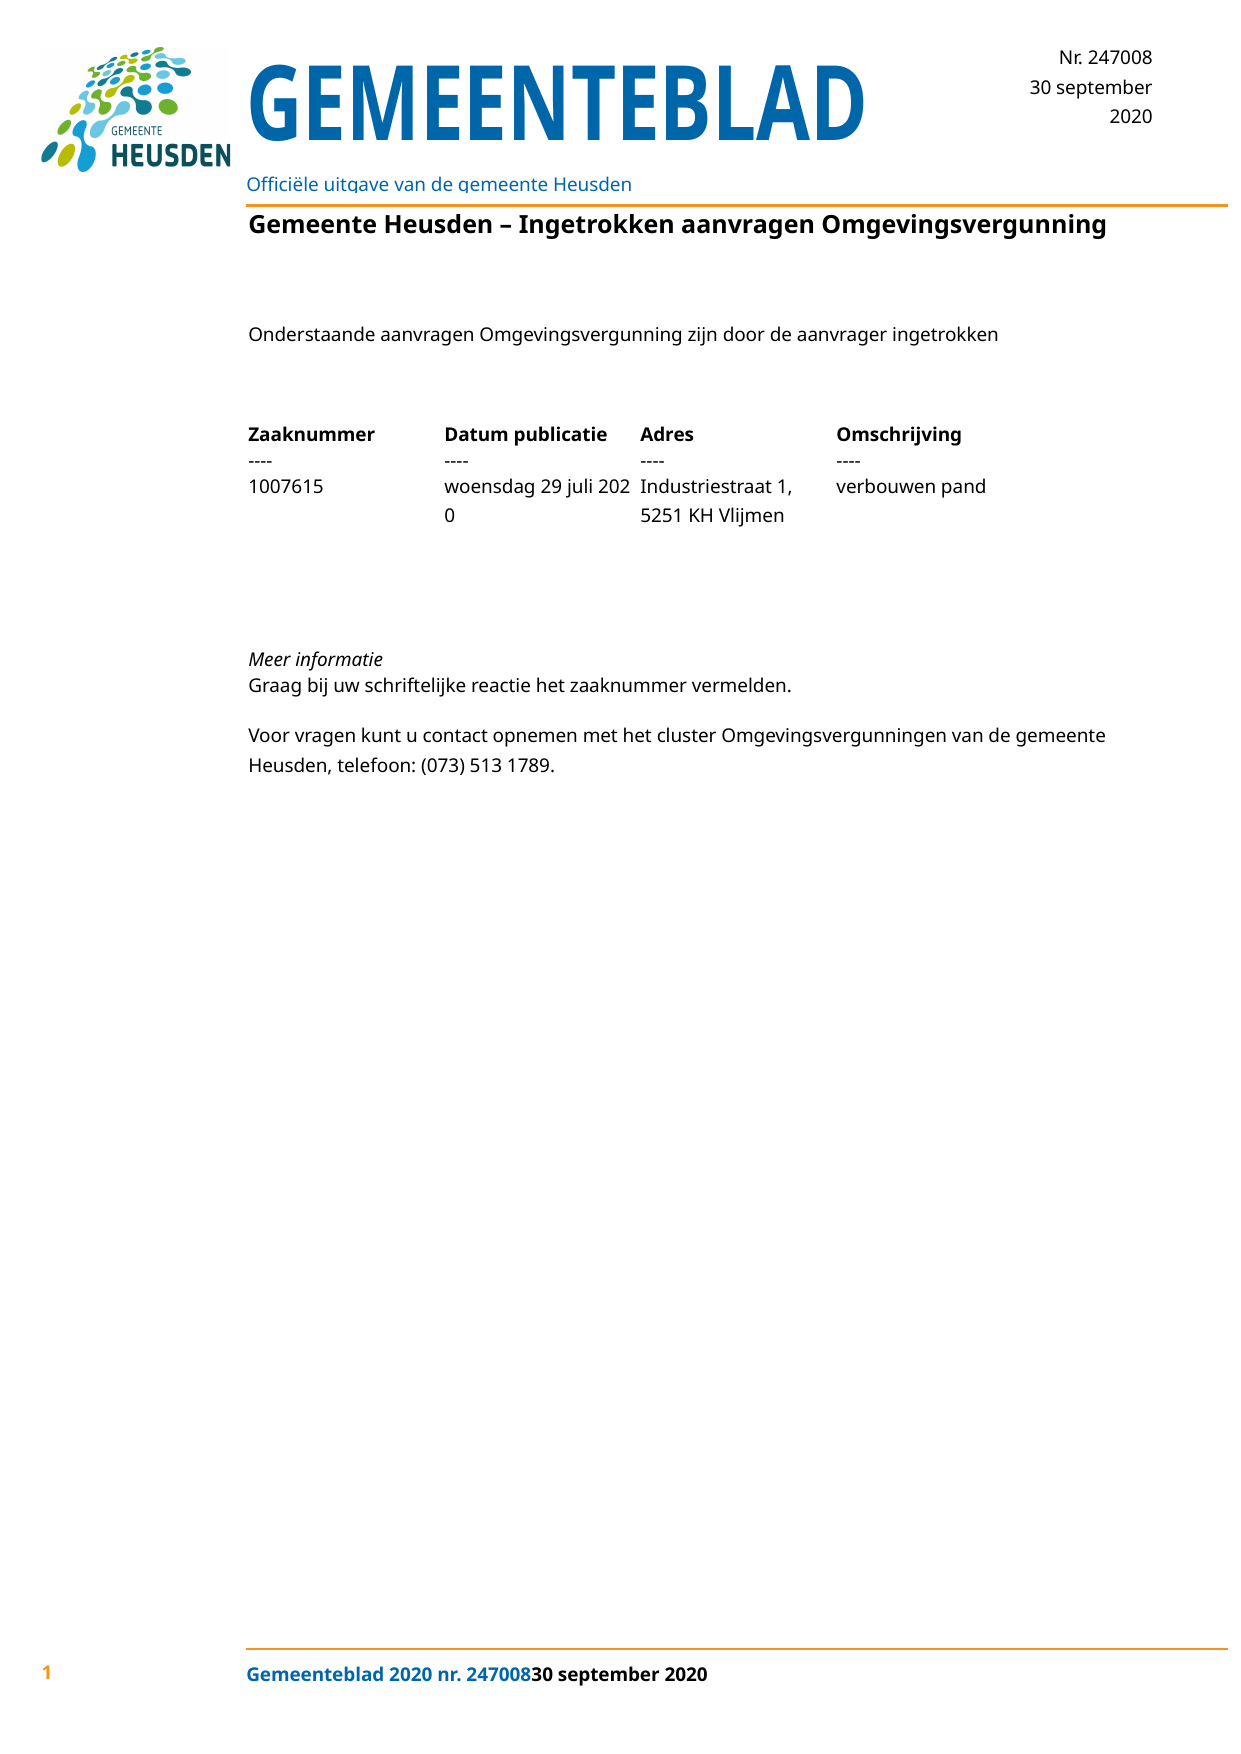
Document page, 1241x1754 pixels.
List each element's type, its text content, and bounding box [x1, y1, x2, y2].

table_cell woensdag 29 juli 2020 [444, 473, 640, 528]
table_cell Industriestraat 1, 5251 KH Vlijmen [640, 473, 836, 528]
table_cell 1007615 [248, 473, 444, 528]
text Meer informatie [248, 646, 1152, 672]
table_cell ---- [444, 448, 640, 473]
text Voor vragen kunt u contact opnemen met het cluster Omgevingsvergunningen van de gemeente Heusden, telefoon: (073) 513 1789. [248, 722, 1152, 777]
table_cell verbouwen pand [836, 473, 1152, 528]
text Onderstaande aanvragen Omgevingsvergunning zijn door de aanvrager ingetrokken [248, 321, 1152, 346]
table_header Omschrijving [836, 422, 1152, 447]
table_cell ---- [248, 448, 444, 473]
table_cell ---- [836, 448, 1152, 473]
table_header Datum publicatie [444, 422, 640, 447]
table_header Adres [640, 422, 836, 447]
text Gemeente Heusden – Ingetrokken aanvragen Omgevingsvergunning [248, 207, 1152, 241]
table_cell ---- [640, 448, 836, 473]
picture [41, 47, 231, 172]
text Graag bij uw schriftelijke reactie het zaaknummer vermelden. [248, 672, 1152, 697]
table_header Zaaknummer [248, 422, 444, 447]
